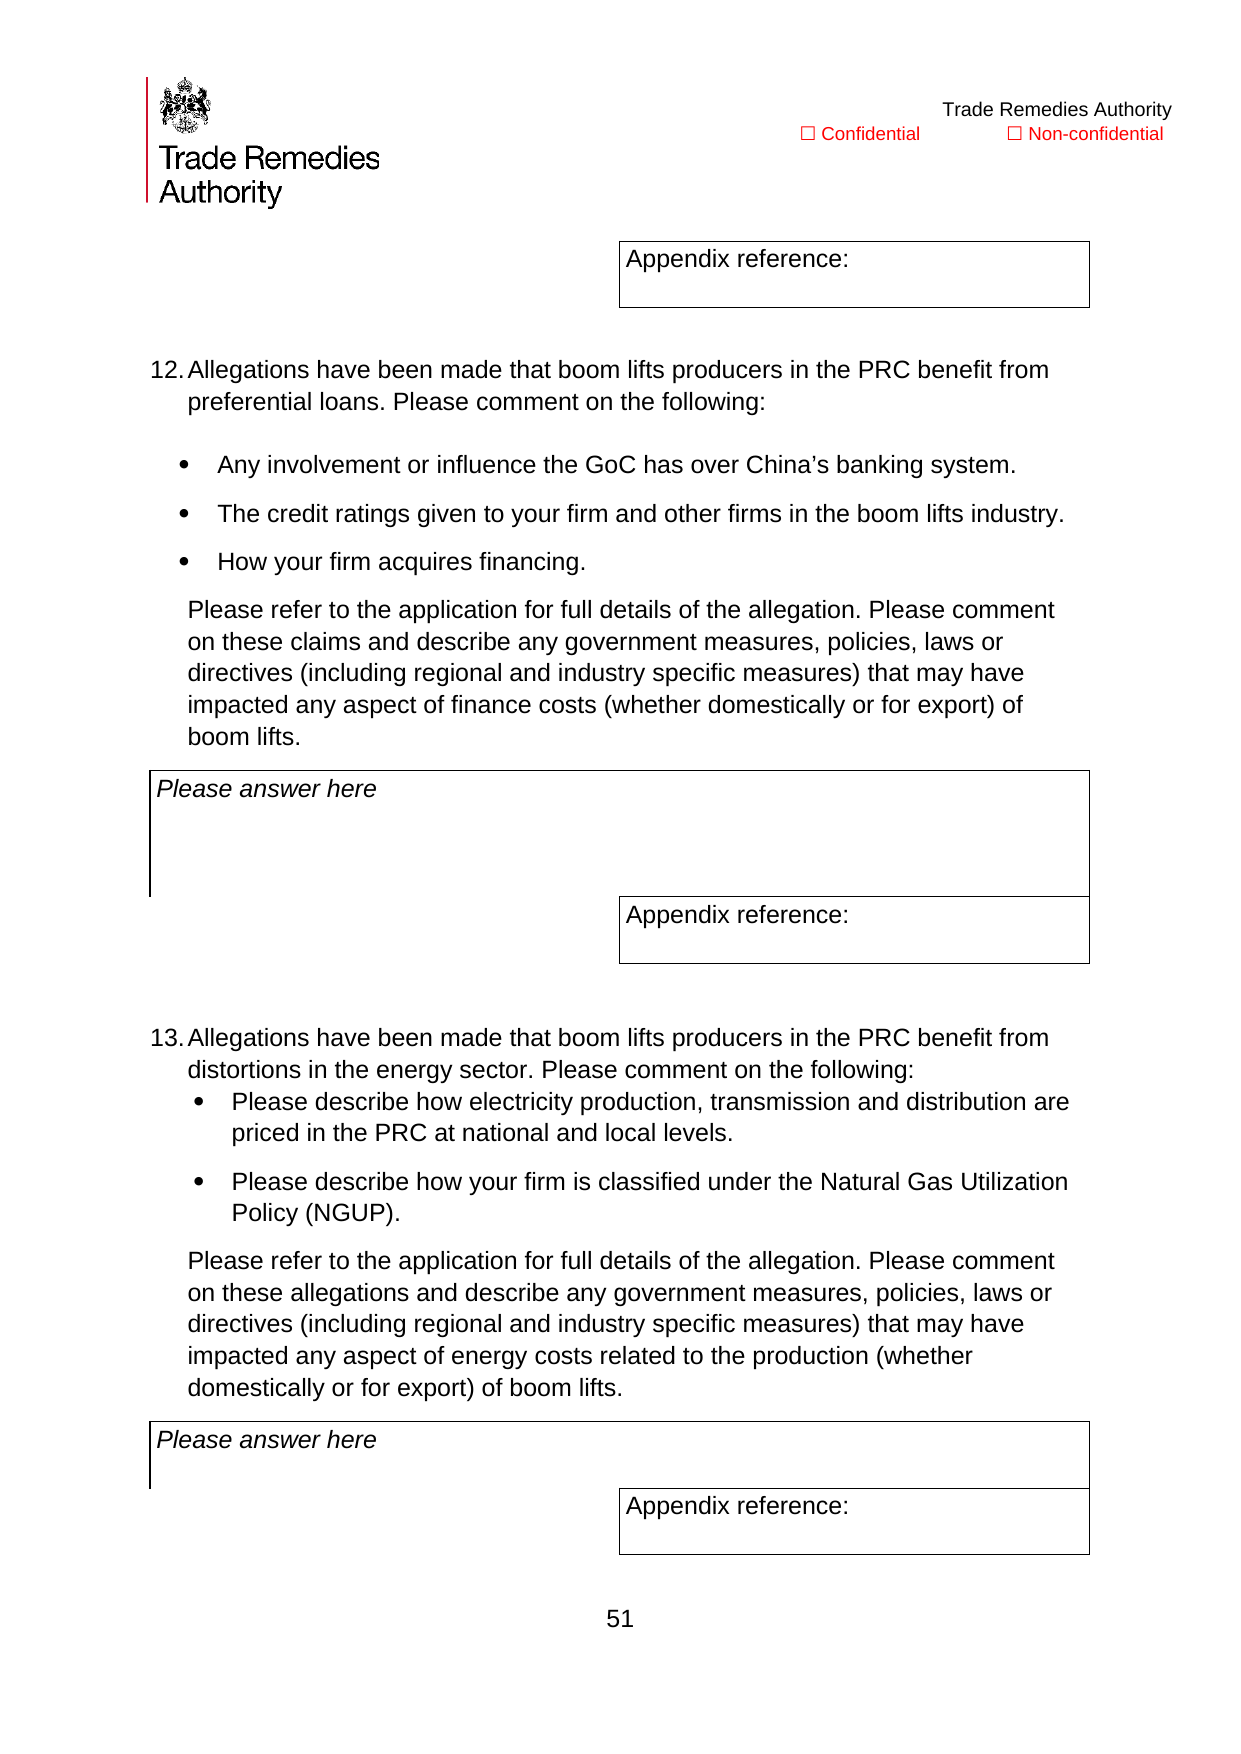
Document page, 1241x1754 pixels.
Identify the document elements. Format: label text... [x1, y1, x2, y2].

table_cell Appendix reference: [620, 1489, 1089, 1554]
list Allegations have been made that boom lifts producers in the PRC benefit from distortions in the energy sector. Please comment on the following: [150, 1023, 1090, 1084]
table_header Please answer here [151, 771, 1089, 896]
table_header Please answer here [151, 1422, 1089, 1487]
text Please refer to the application for full details of the allegation. Please comment on these allegations and describe any government measures, policies, laws or directives (including regional and industry specific measures) that may have impacted any aspect of energy costs related to the production (whether domestically or for export) of boom lifts. [187, 1246, 1090, 1401]
text Please refer to the application for full details of the allegation. Please comment on these claims and describe any government measures, policies, laws or directives (including regional and industry specific measures) that may have impacted any aspect of finance costs (whether domestically or for export) of boom lifts. [187, 595, 1090, 750]
list Allegations have been made that boom lifts producers in the PRC benefit from preferential loans. Please comment on the following: [150, 356, 1090, 416]
table_cell Appendix reference: [620, 242, 1089, 307]
list Any involvement or influence the GoC has over China’s banking system. [179, 450, 1090, 479]
list Please describe how electricity production, transmission and distribution are priced in the PRC at national and local levels. [194, 1087, 1090, 1147]
list How your firm acquires financing. [179, 547, 1090, 576]
list The credit ratings given to your firm and other firms in the boom lifts industry. [179, 498, 1090, 527]
table_cell [150, 242, 619, 307]
table_cell Appendix reference: [620, 897, 1089, 963]
table_cell [150, 897, 619, 963]
table_cell [150, 1489, 619, 1554]
list Please describe how your firm is classified under the Natural Gas Utilization Policy (NGUP). [194, 1166, 1090, 1227]
